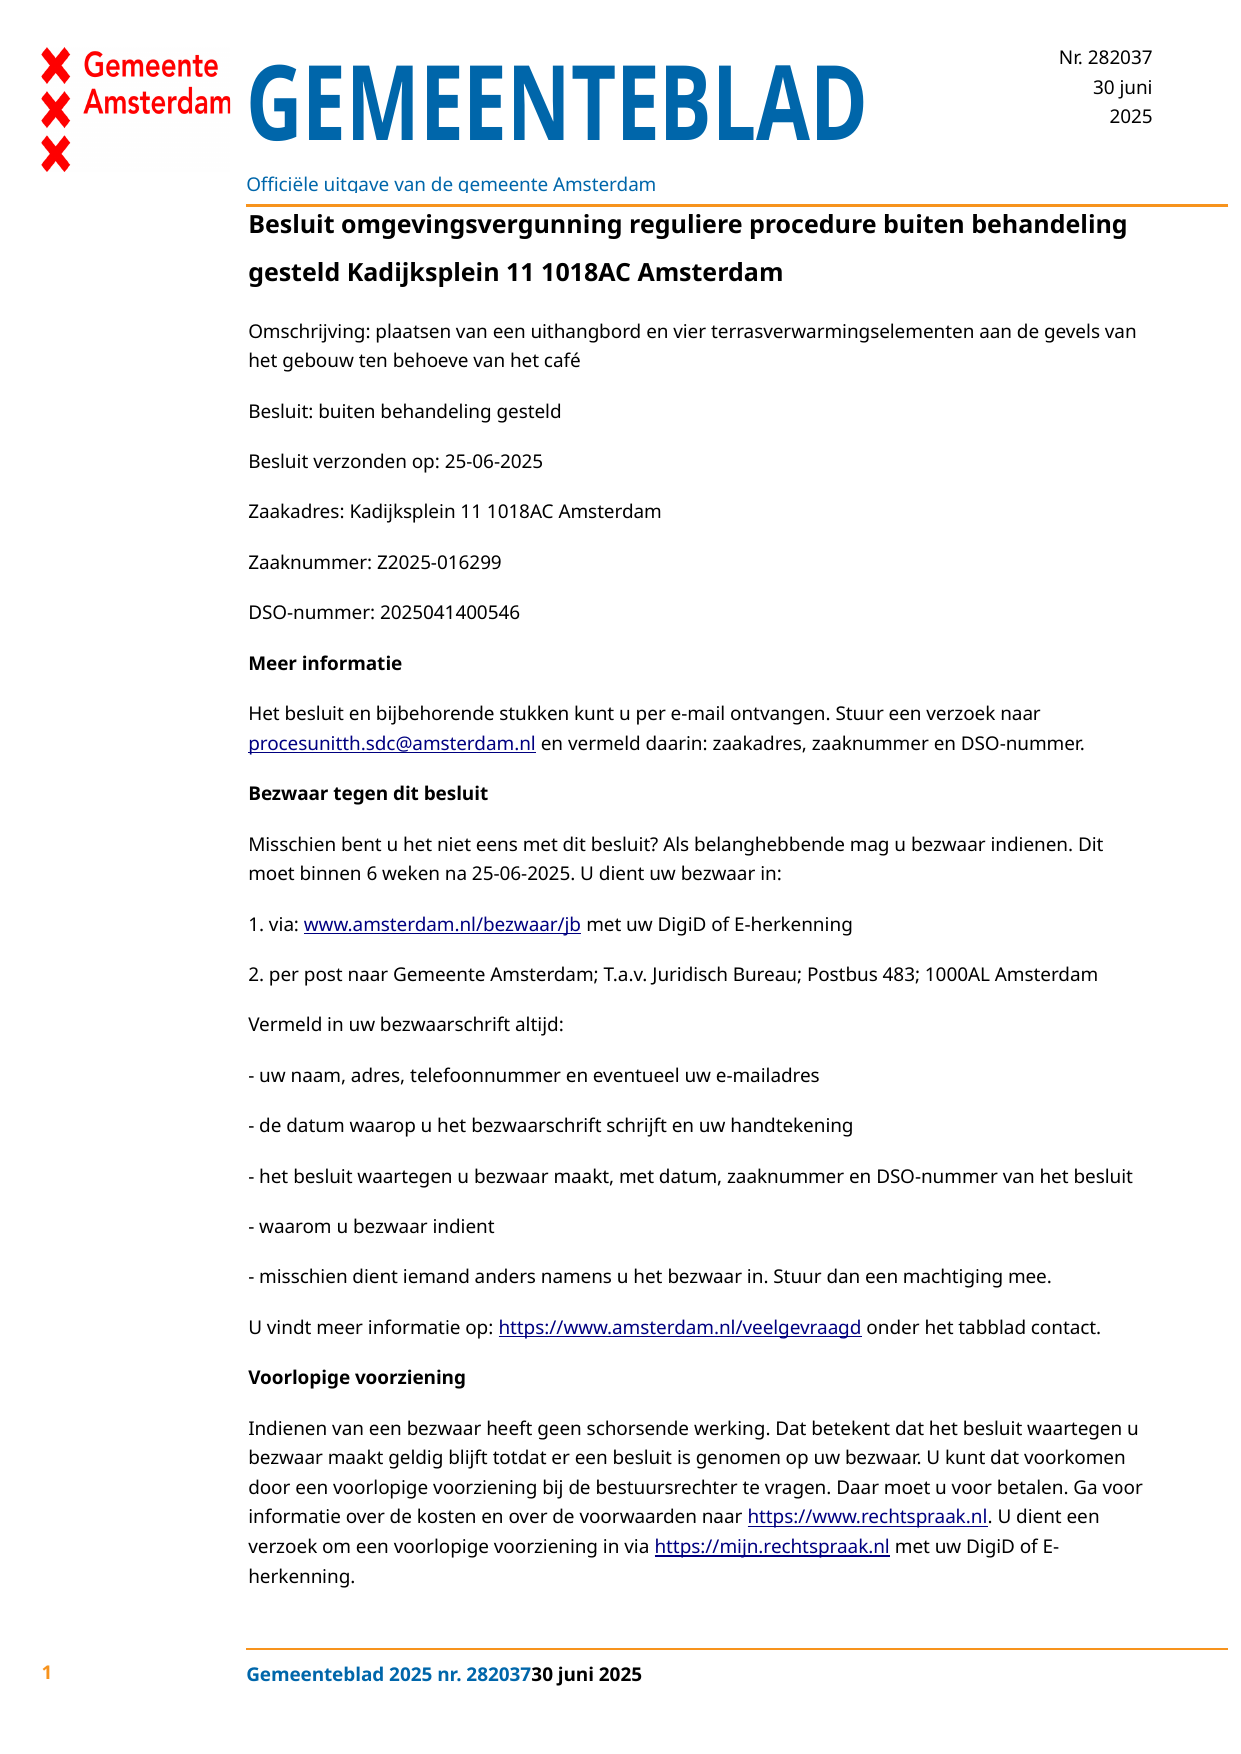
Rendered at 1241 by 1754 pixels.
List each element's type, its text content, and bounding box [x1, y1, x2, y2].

text - misschien dient iemand anders namens u het bezwaar in. Stuur dan een machtiging mee. [248, 1264, 1152, 1289]
picture [41, 47, 231, 172]
text Vermeld in uw bezwaarschrift altijd: [248, 1012, 1152, 1037]
text 2. per post naar Gemeente Amsterdam; T.a.v. Juridisch Bureau; Postbus 483; 1000AL Amsterdam [248, 961, 1152, 987]
text Zaaknummer: Z2025-016299 [248, 549, 1152, 575]
text DSO-nummer: 2025041400546 [248, 599, 1152, 625]
text Besluit: buiten behandeling gesteld [248, 398, 1152, 424]
text - de datum waarop u het bezwaarschrift schrijft en uw handtekening [248, 1112, 1152, 1138]
text Besluit verzonden op: 25-06-2025 [248, 448, 1152, 474]
text Zaakadres: Kadijksplein 11 1018AC Amsterdam [248, 499, 1152, 524]
text Omschrijving: plaatsen van een uithangbord en vier terrasverwarmingselementen aan de gevels van het gebouw ten behoeve van het café [248, 318, 1152, 373]
text Bezwaar tegen dit besluit [248, 780, 1152, 806]
text - uw naam, adres, telefoonnummer en eventueel uw e-mailadres [248, 1062, 1152, 1088]
text - waarom u bezwaar indient [248, 1213, 1152, 1239]
text 1. via: www.amsterdam.nl/bezwaar/jb met uw DigiD of E-herkenning [248, 911, 1152, 937]
text Indienen van een bezwaar heeft geen schorsende werking. Dat betekent dat het besluit waartegen u bezwaar maakt geldig blijft totdat er een besluit is genomen op uw bezwaar. U kunt dat voorkomen door een voorlopige voorziening bij de bestuursrechter te vragen. Daar moet u voor betalen. Ga voor informatie over de kosten en over de voorwaarden naar https://www.rechtspraak.nl. U dient een verzoek om een voorlopige voorziening in via https://mijn.rechtspraak.nl met uw DigiD of E-herkenning. [248, 1415, 1152, 1589]
text U vindt meer informatie op: https://www.amsterdam.nl/veelgevraagd onder het tabblad contact. [248, 1314, 1152, 1340]
text Voorlopige voorziening [248, 1364, 1152, 1390]
text Meer informatie [248, 650, 1152, 676]
text Besluit omgevingsvergunning reguliere procedure buiten behandeling gesteld Kadijksplein 11 1018AC Amsterdam [248, 207, 1152, 288]
text Het besluit en bijbehorende stukken kunt u per e-mail ontvangen. Stuur een verzoek naar procesunitth.sdc@amsterdam.nl en vermeld daarin: zaakadres, zaaknummer en DSO-nummer. [248, 700, 1152, 756]
text Misschien bent u het niet eens met dit besluit? Als belanghebbende mag u bezwaar indienen. Dit moet binnen 6 weken na 25-06-2025. U dient uw bezwaar in: [248, 831, 1152, 886]
text - het besluit waartegen u bezwaar maakt, met datum, zaaknummer en DSO-nummer van het besluit [248, 1163, 1152, 1189]
